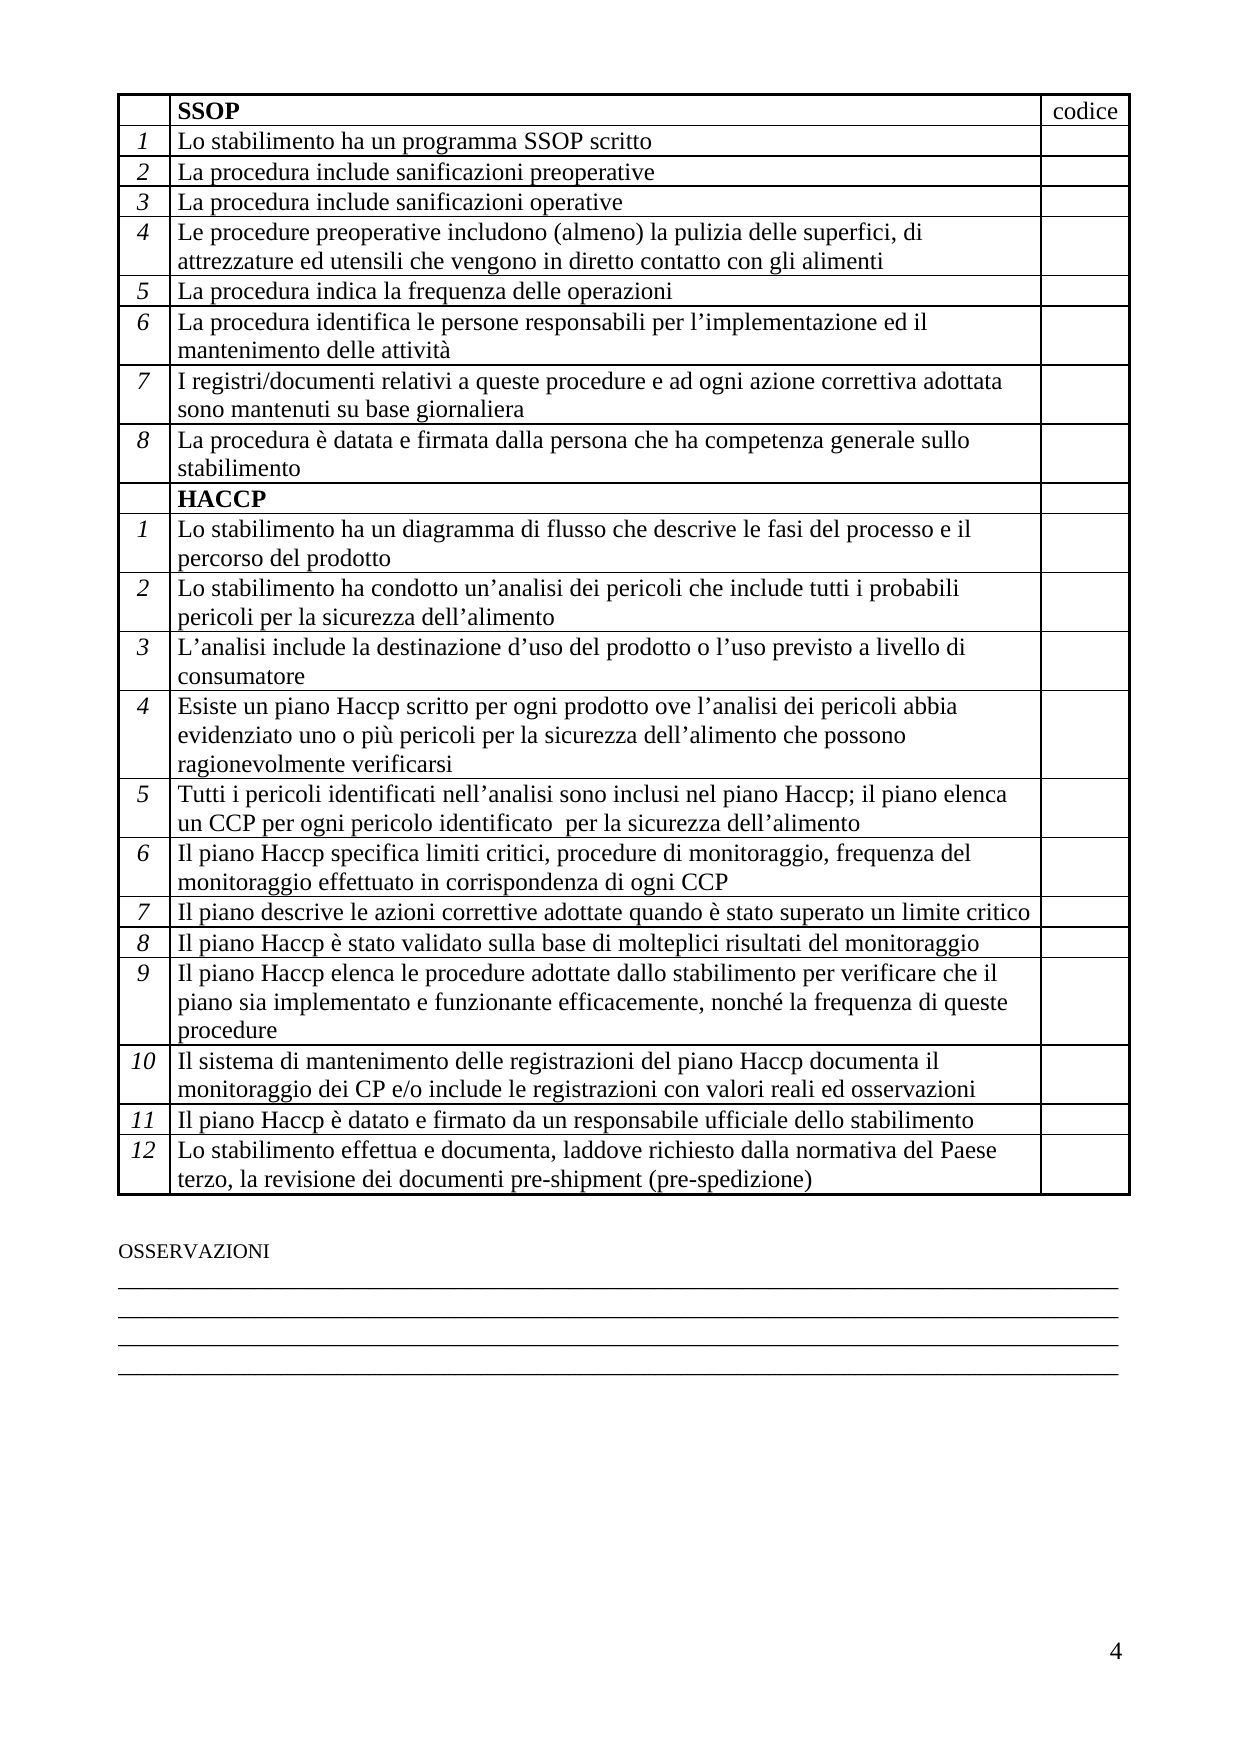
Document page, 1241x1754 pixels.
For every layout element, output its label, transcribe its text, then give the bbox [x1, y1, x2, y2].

table_cell [1042, 573, 1128, 631]
table_cell Il piano descrive le azioni correttive adottate quando è stato superato un limite critico [171, 897, 1040, 926]
table_cell [1042, 276, 1128, 305]
table_cell 6 [120, 838, 169, 896]
table_cell Il piano Haccp è stato validato sulla base di molteplici risultati del monitoraggio [171, 928, 1040, 956]
table_cell [1042, 514, 1128, 572]
table_header codice [1042, 96, 1128, 125]
table_cell 3 [120, 187, 169, 216]
table_cell [1042, 307, 1128, 364]
table_cell La procedura identifica le persone responsabili per l’implementazione ed il mantenimento delle attività [171, 307, 1040, 364]
table_cell [1042, 425, 1128, 482]
table_cell [1042, 779, 1128, 837]
table_cell 12 [120, 1135, 169, 1193]
table_cell [1042, 366, 1128, 423]
table_cell [120, 484, 169, 513]
table_cell 2 [120, 157, 169, 185]
table_cell Tutti i pericoli identificati nell’analisi sono inclusi nel piano Haccp; il piano elenca un CCP per ogni pericolo identificato per la sicurezza dell’alimento [171, 779, 1040, 837]
table_cell Il piano Haccp elenca le procedure adottate dallo stabilimento per verificare che il piano sia implementato e funzionante efficacemente, nonché la frequenza di queste procedure [171, 958, 1040, 1044]
table_cell [1042, 958, 1128, 1044]
table_cell 11 [120, 1105, 169, 1133]
table_header [120, 96, 169, 125]
table_cell [1042, 1105, 1128, 1133]
table_cell 10 [120, 1046, 169, 1103]
table_cell [1042, 897, 1128, 926]
table_cell La procedura indica la frequenza delle operazioni [171, 276, 1040, 305]
table_cell 7 [120, 366, 169, 423]
table_cell 5 [120, 276, 169, 305]
table_cell [1042, 1135, 1128, 1193]
table_header SSOP [171, 96, 1040, 125]
table_cell [1042, 187, 1128, 216]
table_cell Lo stabilimento effettua e documenta, laddove richiesto dalla normativa del Paese terzo, la revisione dei documenti pre-shipment (pre-spedizione) [171, 1135, 1040, 1193]
table_cell 3 [120, 632, 169, 690]
table_cell 8 [120, 425, 169, 482]
table_cell [1042, 838, 1128, 896]
table_cell [1042, 126, 1128, 155]
table_cell Il sistema di mantenimento delle registrazioni del piano Haccp documenta il monitoraggio dei CP e/o include le registrazioni con valori reali ed osservazioni [171, 1046, 1040, 1103]
text ________________________________________________________________________________________________________________________________________________________________________________________________________________________________________________________________________________________________________________________________ [118, 1263, 1122, 1378]
table_cell Lo stabilimento ha condotto un’analisi dei pericoli che include tutti i probabili pericoli per la sicurezza dell’alimento [171, 573, 1040, 631]
table_cell La procedura include sanificazioni preoperative [171, 157, 1040, 185]
table_cell 4 [120, 217, 169, 275]
table_cell 2 [120, 573, 169, 631]
table_cell 4 [120, 691, 169, 778]
table_cell 9 [120, 958, 169, 1044]
table_cell 6 [120, 307, 169, 364]
table_cell I registri/documenti relativi a queste procedure e ad ogni azione correttiva adottata sono mantenuti su base giornaliera [171, 366, 1040, 423]
table_cell Esiste un piano Haccp scritto per ogni prodotto ove l’analisi dei pericoli abbia evidenziato uno o più pericoli per la sicurezza dell’alimento che possono ragionevolmente verificarsi [171, 691, 1040, 778]
table_cell 1 [120, 126, 169, 155]
table_cell [1042, 217, 1128, 275]
table_cell Il piano Haccp è datato e firmato da un responsabile ufficiale dello stabilimento [171, 1105, 1040, 1133]
table_cell Lo stabilimento ha un diagramma di flusso che descrive le fasi del processo e il percorso del prodotto [171, 514, 1040, 572]
table_cell 1 [120, 514, 169, 572]
table_cell La procedura include sanificazioni operative [171, 187, 1040, 216]
text OSSERVAZIONI [118, 1239, 1122, 1263]
table_cell [1042, 632, 1128, 690]
table_cell [1042, 1046, 1128, 1103]
table_cell L’analisi include la destinazione d’uso del prodotto o l’uso previsto a livello di consumatore [171, 632, 1040, 690]
table_cell Le procedure preoperative includono (almeno) la pulizia delle superfici, di attrezzature ed utensili che vengono in diretto contatto con gli alimenti [171, 217, 1040, 275]
table_cell Il piano Haccp specifica limiti critici, procedure di monitoraggio, frequenza del monitoraggio effettuato in corrispondenza di ogni CCP [171, 838, 1040, 896]
table_cell 8 [120, 928, 169, 956]
table_cell 7 [120, 897, 169, 926]
table_cell Lo stabilimento ha un programma SSOP scritto [171, 126, 1040, 155]
table_cell HACCP [171, 484, 1040, 513]
table_cell 5 [120, 779, 169, 837]
table_cell [1042, 928, 1128, 956]
table_cell La procedura è datata e firmata dalla persona che ha competenza generale sullo stabilimento [171, 425, 1040, 482]
table_cell [1042, 691, 1128, 778]
table_cell [1042, 484, 1128, 513]
table_cell [1042, 157, 1128, 185]
